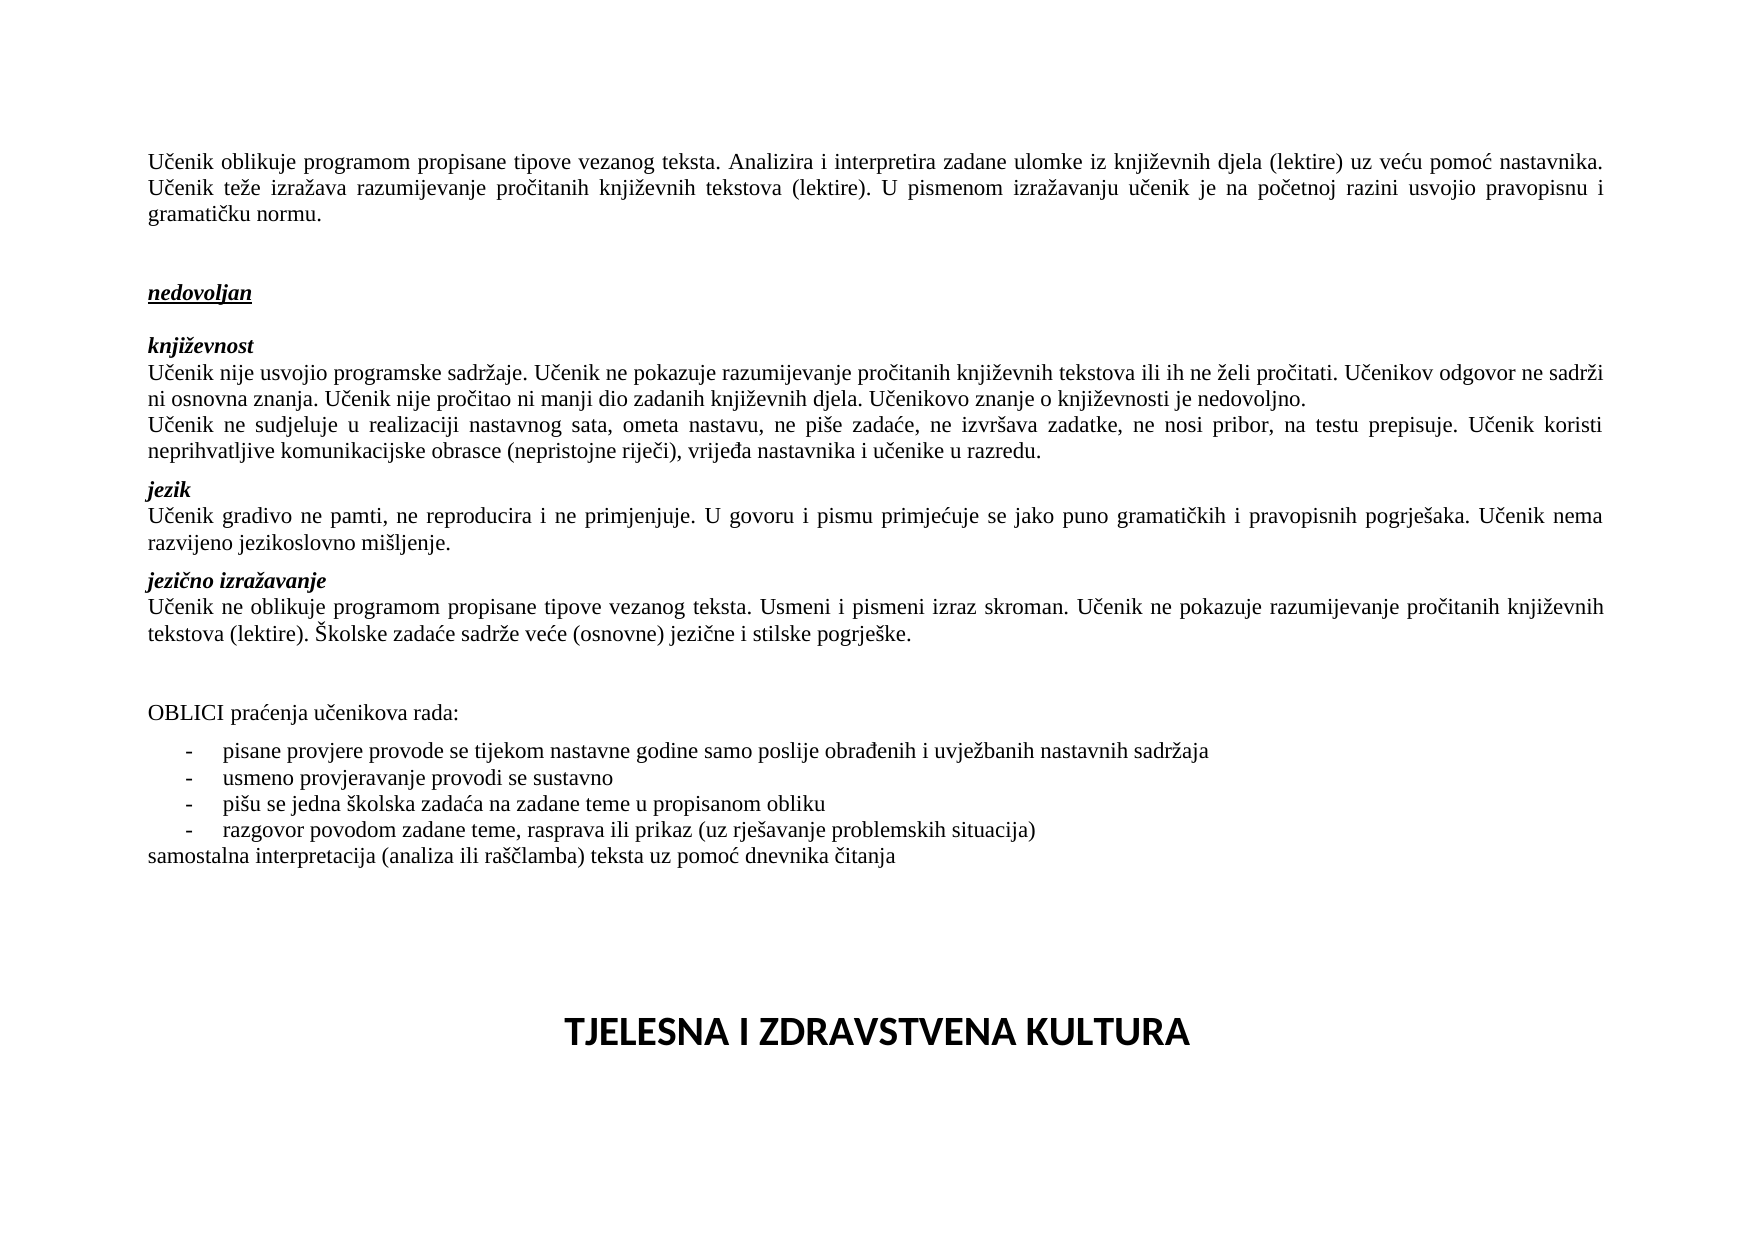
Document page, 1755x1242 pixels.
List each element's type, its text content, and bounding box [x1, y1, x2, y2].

text Učenik nije usvojio programske sadržaje. Učenik ne pokazuje razumijevanje pročitanih književnih tekstova ili ih ne želi pročitati. Učenikov odgovor ne sadrži ni osnovna znanja. Učenik nije pročitao ni manji dio zadanih književnih djela. Učenikovo znanje o književnosti je nedovoljno. [148, 358, 1606, 411]
text Učenik oblikuje programom propisane tipove vezanog teksta. Analizira i interpretira zadane ulomke iz književnih djela (lektire) uz veću pomoć nastavnika. Učenik teže izražava razumijevanje pročitanih književnih tekstova (lektire). U pismenom izražavanju učenik je na početnoj razini usvojio pravopisnu i gramatičku normu. [148, 148, 1606, 227]
text TJELESNA I ZDRAVSTVENA KULTURA [148, 1004, 1606, 1055]
text književnost [148, 332, 1606, 358]
text samostalna interpretacija (analiza ili raščlamba) teksta uz pomoć dnevnika čitanja [148, 843, 1606, 869]
text Učenik ne sudjeluje u realizaciji nastavnog sata, ometa nastavu, ne piše zadaće, ne izvršava zadatke, ne nosi pribor, na testu prepisuje. Učenik koristi neprihvatljive komunikacijske obrasce (nepristojne riječi), vrijeđa nastavnika i učenike u razredu. [148, 411, 1606, 464]
text OBLICI praćenja učenikova rada: [148, 699, 1606, 725]
list usmeno provjeravanje provodi se sustavno [185, 763, 1606, 790]
text Učenik gradivo ne pamti, ne reproducira i ne primjenjuje. U govoru i pismu primjećuje se jako puno gramatičkih i pravopisnih pogrješaka. Učenik nema razvijeno jezikoslovno mišljenje. [148, 502, 1606, 555]
list pišu se jedna školska zadaća na zadane teme u propisanom obliku [185, 790, 1606, 816]
list razgovor povodom zadane teme, rasprava ili prikaz (uz rješavanje problemskih situacija) [185, 816, 1606, 843]
text nedovoljan [148, 279, 1606, 306]
text jezik [148, 476, 1606, 502]
text Učenik ne oblikuje programom propisane tipove vezanog teksta. Usmeni i pismeni izraz skroman. Učenik ne pokazuje razumijevanje pročitanih književnih tekstova (lektire). Školske zadaće sadrže veće (osnovne) jezične i stilske pogrješke. [148, 593, 1606, 646]
list pisane provjere provode se tijekom nastavne godine samo poslije obrađenih i uvježbanih nastavnih sadržaja [185, 737, 1606, 763]
text jezično izražavanje [148, 567, 1606, 593]
